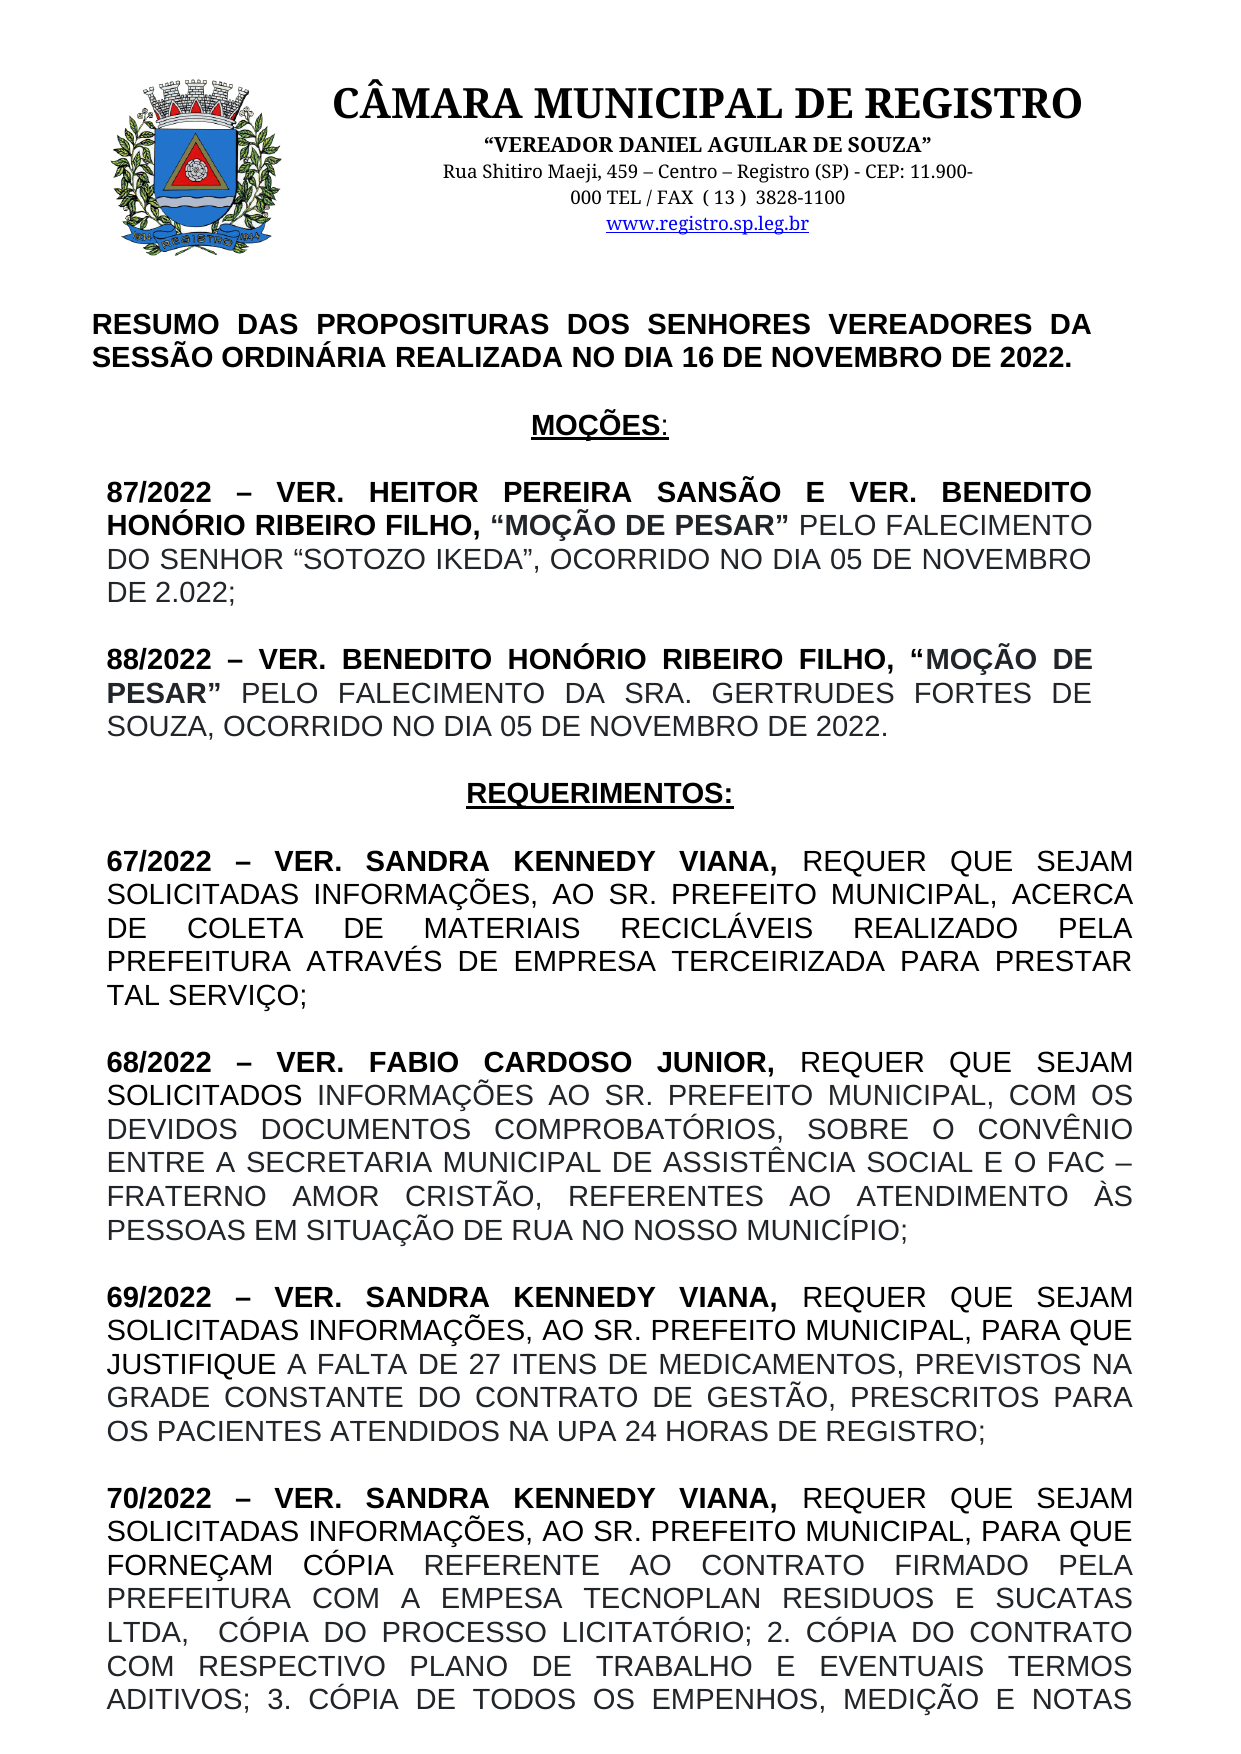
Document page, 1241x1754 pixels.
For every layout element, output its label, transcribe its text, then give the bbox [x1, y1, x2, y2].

subtitle MOÇÕES: [106, 408, 1093, 441]
subtitle 87/2022 – Ver. Heitor Pereira Sansão e Ver. Benedito Honório Ribeiro Filho, “Moção de Pesar” pelo falecimento do Senhor “SOTOZO IKEDA”, ocorrido no dia 05 de Novembro de 2.022; [106, 475, 1093, 609]
subtitle REQUERIMENTOS: [106, 777, 1093, 810]
text 69/2022 – Ver. Sandra Kennedy Viana, requer que sejam solicitadas informações, ao Sr. Prefeito Municipal, para que justifique a falta de 27 itens de medicamentos, previstos na grade constante do contrato de gestão, prescritos para os pacientes atendidos na UPA 24 horas de Registro; [106, 1280, 1134, 1447]
subtitle RESUMO DAS PROPOSITURAS DOS SENHORES VEREADORES DA SESSÃO ORDINÁRIA REALIZADA NO DIA 16 DE NOVEMBRO DE 2022. [92, 307, 1093, 374]
text 67/2022 – Ver. Sandra Kennedy Viana, requer que sejam solicitadas informações, ao Sr. Prefeito Municipal, acerca de coleta de materiais recicláveis realizado pela prefeitura através de empresa terceirizada para prestar tal serviço; [106, 844, 1134, 1011]
text 68/2022 – Ver. Fabio Cardoso Junior, requer que sejam solicitados informações ao Sr. Prefeito Municipal, com os devidos documentos comprobatórios, sobre o convênio entre a Secretaria Municipal de Assistência Social e o FAC – Fraterno Amor Cristão, referentes ao atendimento às pessoas em situação de rua no nosso município; [106, 1045, 1134, 1246]
text 70/2022 – Ver. Sandra Kennedy Viana, requer que sejam solicitadas informações, ao Sr. Prefeito Municipal, para que forneçam cópia referente ao contrato firmado pela Prefeitura com a empesa TECNOPLAN RESIDUOS E SUCATAS LTDA, Cópia do processo licitatório; 2. Cópia do contrato com respectivo plano de trabalho e eventuais termos aditivos; 3. Cópia de todos os empenhos, medição e notas [106, 1481, 1134, 1716]
picture [106, 73, 286, 261]
subtitle 88/2022 – Ver. Benedito Honório Ribeiro Filho, “Moção de Pesar” pelo falecimento da Sra. Gertrudes Fortes De Souza, ocorrido no dia 05 de novembro de 2022. [106, 642, 1093, 743]
